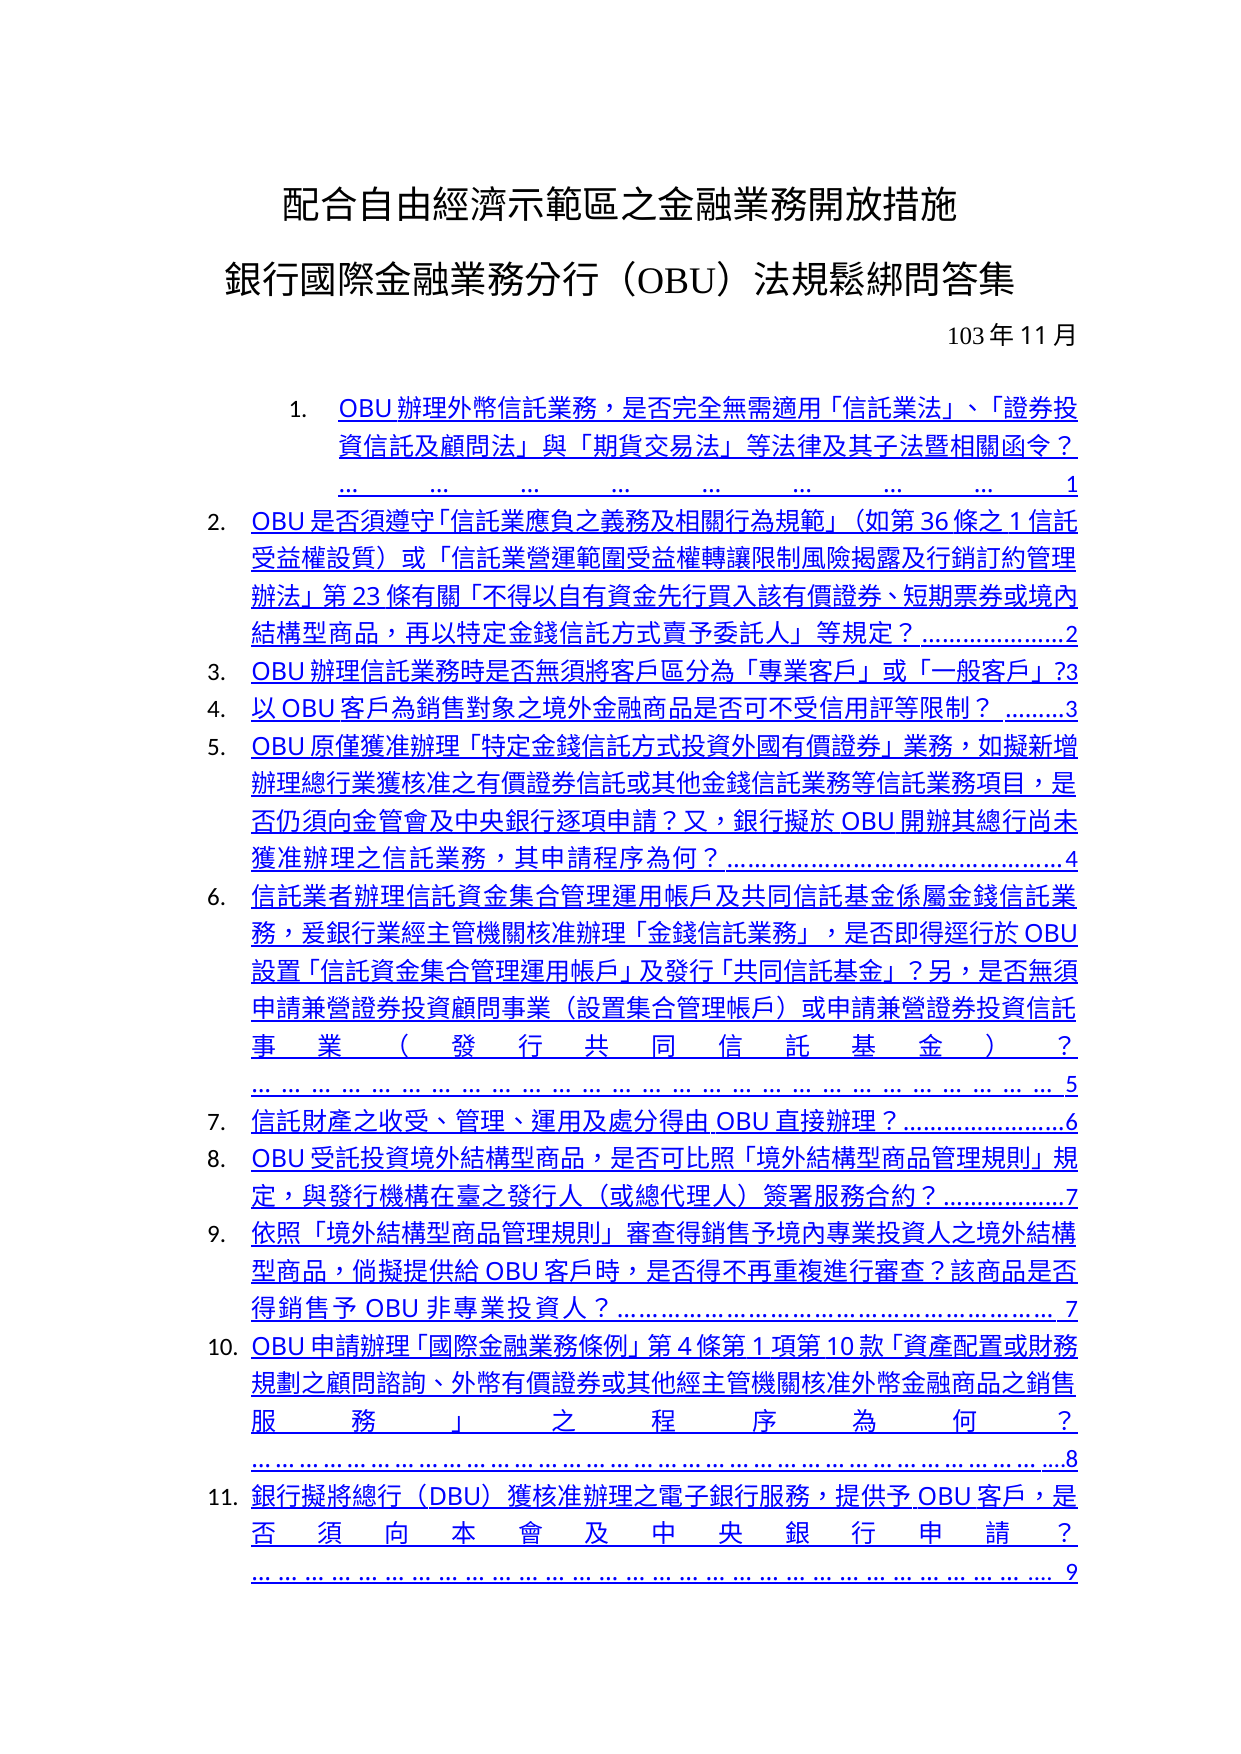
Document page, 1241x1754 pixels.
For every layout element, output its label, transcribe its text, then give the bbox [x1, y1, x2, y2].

list 銀行擬將總行（DBU）獲核准辦理之電子銀行服務，提供予OBU客戶，是否須向本會及中央銀行申請？…………………………………………………………………………….... 9 [207, 1477, 1078, 1589]
list 依照「境外結構型商品管理規則」審查得銷售予境內專業投資人之境外結構型商品，倘擬提供給OBU客戶時，是否得不再重複進行審查？該商品是否得銷售予OBU非專業投資人？…………………………………………………… 7 [207, 1214, 1078, 1327]
list OBU是否須遵守「信託業應負之義務及相關行為規範」（如第36條之1信託受益權設質）或「信託業營運範圍受益權轉讓限制風險揭露及行銷訂約管理辦法」第23條有關「不得以自有資金先行買入該有價證券、短期票券或境內結構型商品，再以特定金錢信託方式賣予委託人」等規定？…………………2 [207, 502, 1078, 652]
list OBU受託投資境外結構型商品，是否可比照「境外結構型商品管理規則」規定，與發行機構在臺之發行人（或總代理人）簽署服務合約？………………7 [207, 1139, 1078, 1214]
text 103年11月 [162, 314, 1078, 352]
list 以OBU客戶為銷售對象之境外金融商品是否可不受信用評等限制？ ………3 [207, 689, 1078, 727]
list OBU原僅獲准辦理「特定金錢信託方式投資外國有價證券」業務，如擬新增辦理總行業獲核准之有價證券信託或其他金錢信託業務等信託業務項目，是否仍須向金管會及中央銀行逐項申請？又，銀行擬於OBU開辦其總行尚未獲准辦理之信託業務，其申請程序為何？…………………………………………4 [207, 727, 1078, 877]
text 配合自由經濟示範區之金融業務開放措施 [162, 164, 1078, 239]
list 信託業者辦理信託資金集合管理運用帳戶及共同信託基金係屬金錢信託業務，爰銀行業經主管機關核准辦理「金錢信託業務」，是否即得逕行於OBU設置「信託資金集合管理運用帳戶」及發行「共同信託基金」？另，是否無須申請兼營證券投資顧問事業（設置集合管理帳戶）或申請兼營證券投資信託事業（發行共同信託基金）？………………………………………………………………………5 [207, 877, 1078, 1102]
list OBU辦理外幣信託業務，是否完全無需適用「信託業法」、「證券投資信託及顧問法」與「期貨交易法」等法律及其子法暨相關函令？……………………1 [288, 389, 1078, 502]
list 信託財產之收受、管理、運用及處分得由OBU直接辦理？……………………6 [207, 1102, 1078, 1139]
list OBU申請辦理「國際金融業務條例」第4條第1項第10款「資產配置或財務規劃之顧問諮詢、外幣有價證券或其他經主管機關核准外幣金融商品之銷售服務」之程序為何？……………………………………………………………………………………….…8 [207, 1327, 1078, 1477]
text 銀行國際金融業務分行（OBU）法規鬆綁問答集 [162, 239, 1078, 314]
list OBU辦理信託業務時是否無須將客戶區分為「專業客戶」或「一般客戶」?3 [207, 652, 1078, 689]
